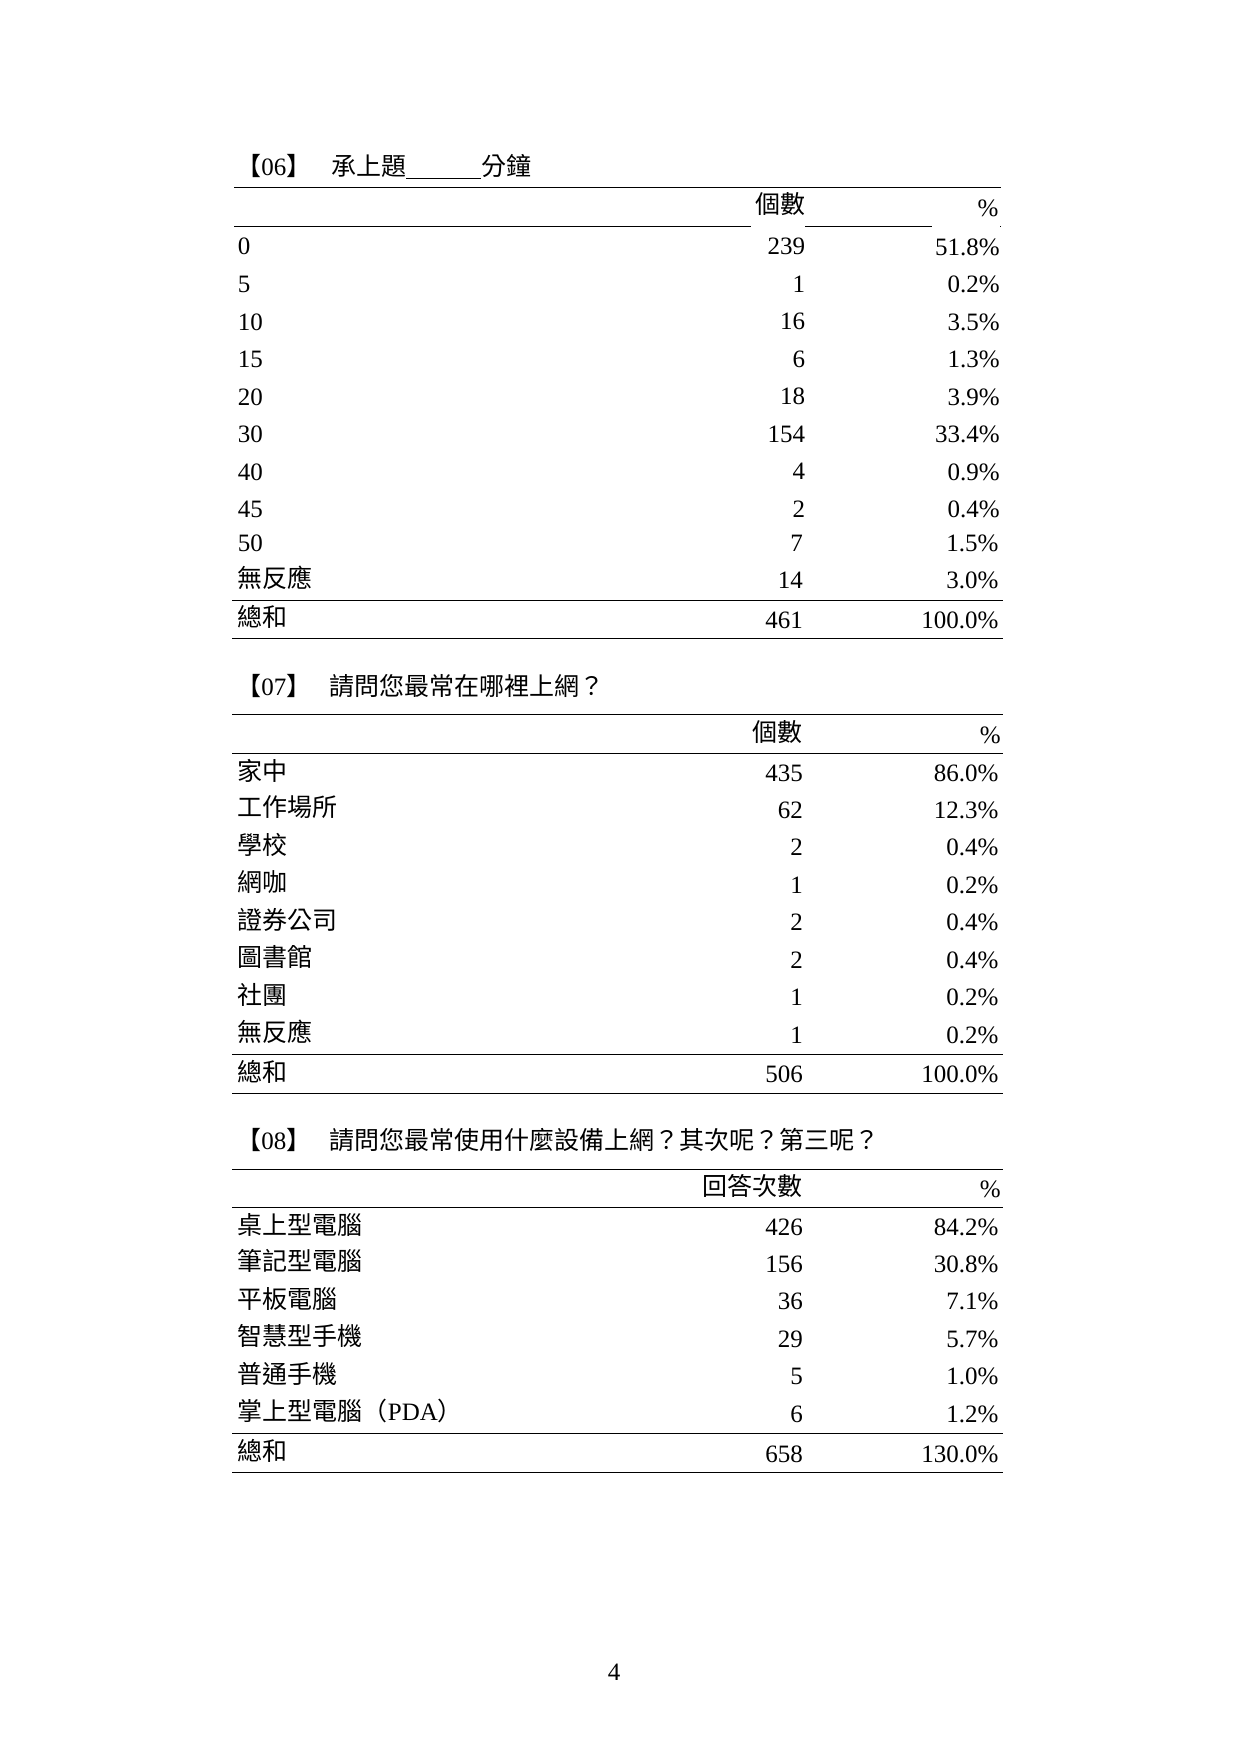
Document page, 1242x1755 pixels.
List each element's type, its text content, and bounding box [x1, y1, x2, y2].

table_cell 506 [654, 1055, 862, 1093]
table_cell 14 [654, 562, 862, 600]
table_cell 426 [654, 1208, 862, 1245]
table_cell 筆記型電腦 [232, 1245, 654, 1283]
table_cell 3.0% [862, 562, 1002, 600]
table_cell [232, 715, 654, 753]
table_cell 社團 [232, 979, 654, 1016]
table_header 7 [654, 521, 862, 562]
table_header 50 [232, 521, 654, 562]
table_cell 1 [654, 979, 862, 1016]
table_cell 30.8% [862, 1245, 1002, 1283]
table_cell 2 [654, 904, 862, 941]
table_cell % [862, 1170, 1002, 1207]
table_cell 0.2% [862, 1016, 1002, 1054]
table_cell 無反應 [232, 562, 654, 600]
table_cell 2 [654, 941, 862, 978]
table_cell 回答次數 [654, 1170, 862, 1207]
table_cell 36 [654, 1283, 862, 1320]
table_cell 2 [654, 829, 862, 866]
table_cell 0.2% [862, 866, 1002, 903]
table_cell 62 [654, 791, 862, 828]
table_cell 156 [654, 1245, 862, 1283]
table_cell 1.2% [862, 1395, 1002, 1433]
table_cell 掌上型電腦（PDA） [232, 1395, 654, 1433]
table_cell 6 [654, 1395, 862, 1433]
table_cell 0.4% [862, 829, 1002, 866]
table_cell 圖書館 [232, 941, 654, 978]
table_cell 5.7% [862, 1320, 1002, 1358]
table_cell [654, 639, 862, 714]
table_cell 工作場所 [232, 791, 654, 828]
table_cell 平板電腦 [232, 1283, 654, 1320]
table_cell 7.1% [862, 1283, 1002, 1320]
table_cell 1 [654, 866, 862, 903]
table_cell 總和 [232, 1434, 654, 1472]
table_cell 100.0% [862, 1055, 1002, 1093]
table_cell 0.4% [862, 941, 1002, 978]
table_cell 86.0% [862, 754, 1002, 791]
table_cell [862, 639, 1002, 714]
table_cell 658 [654, 1434, 862, 1472]
table_cell 12.3% [862, 791, 1002, 828]
table_cell 桌上型電腦 [232, 1208, 654, 1245]
table_cell 證券公司 [232, 904, 654, 941]
table_cell % [862, 715, 1002, 753]
table_cell 網咖 [232, 866, 654, 903]
table_cell 普通手機 [232, 1358, 654, 1395]
table_cell 總和 [232, 601, 654, 638]
table_cell 個數 [654, 715, 862, 753]
table_cell 【08】 請問您最常使用什麼設備上網？其次呢？第三呢？ [232, 1094, 1002, 1169]
table_cell 1 [654, 1016, 862, 1054]
table_cell 84.2% [862, 1208, 1002, 1245]
table_cell 5 [654, 1358, 862, 1395]
table_cell 0.4% [862, 904, 1002, 941]
table_cell 總和 [232, 1055, 654, 1093]
table_cell 【07】 請問您最常在哪裡上網？ [232, 639, 654, 714]
table_cell 1.0% [862, 1358, 1002, 1395]
table_cell 461 [654, 601, 862, 638]
table_cell 100.0% [862, 601, 1002, 638]
table_cell [232, 1170, 654, 1207]
table_cell 無反應 [232, 1016, 654, 1054]
table_cell 學校 [232, 829, 654, 866]
table_cell 0.2% [862, 979, 1002, 1016]
table_header 1.5% [862, 521, 1002, 562]
table_cell 435 [654, 754, 862, 791]
table_cell 130.0% [862, 1434, 1002, 1472]
table_cell 29 [654, 1320, 862, 1358]
table_cell 智慧型手機 [232, 1320, 654, 1358]
table_cell 家中 [232, 754, 654, 791]
